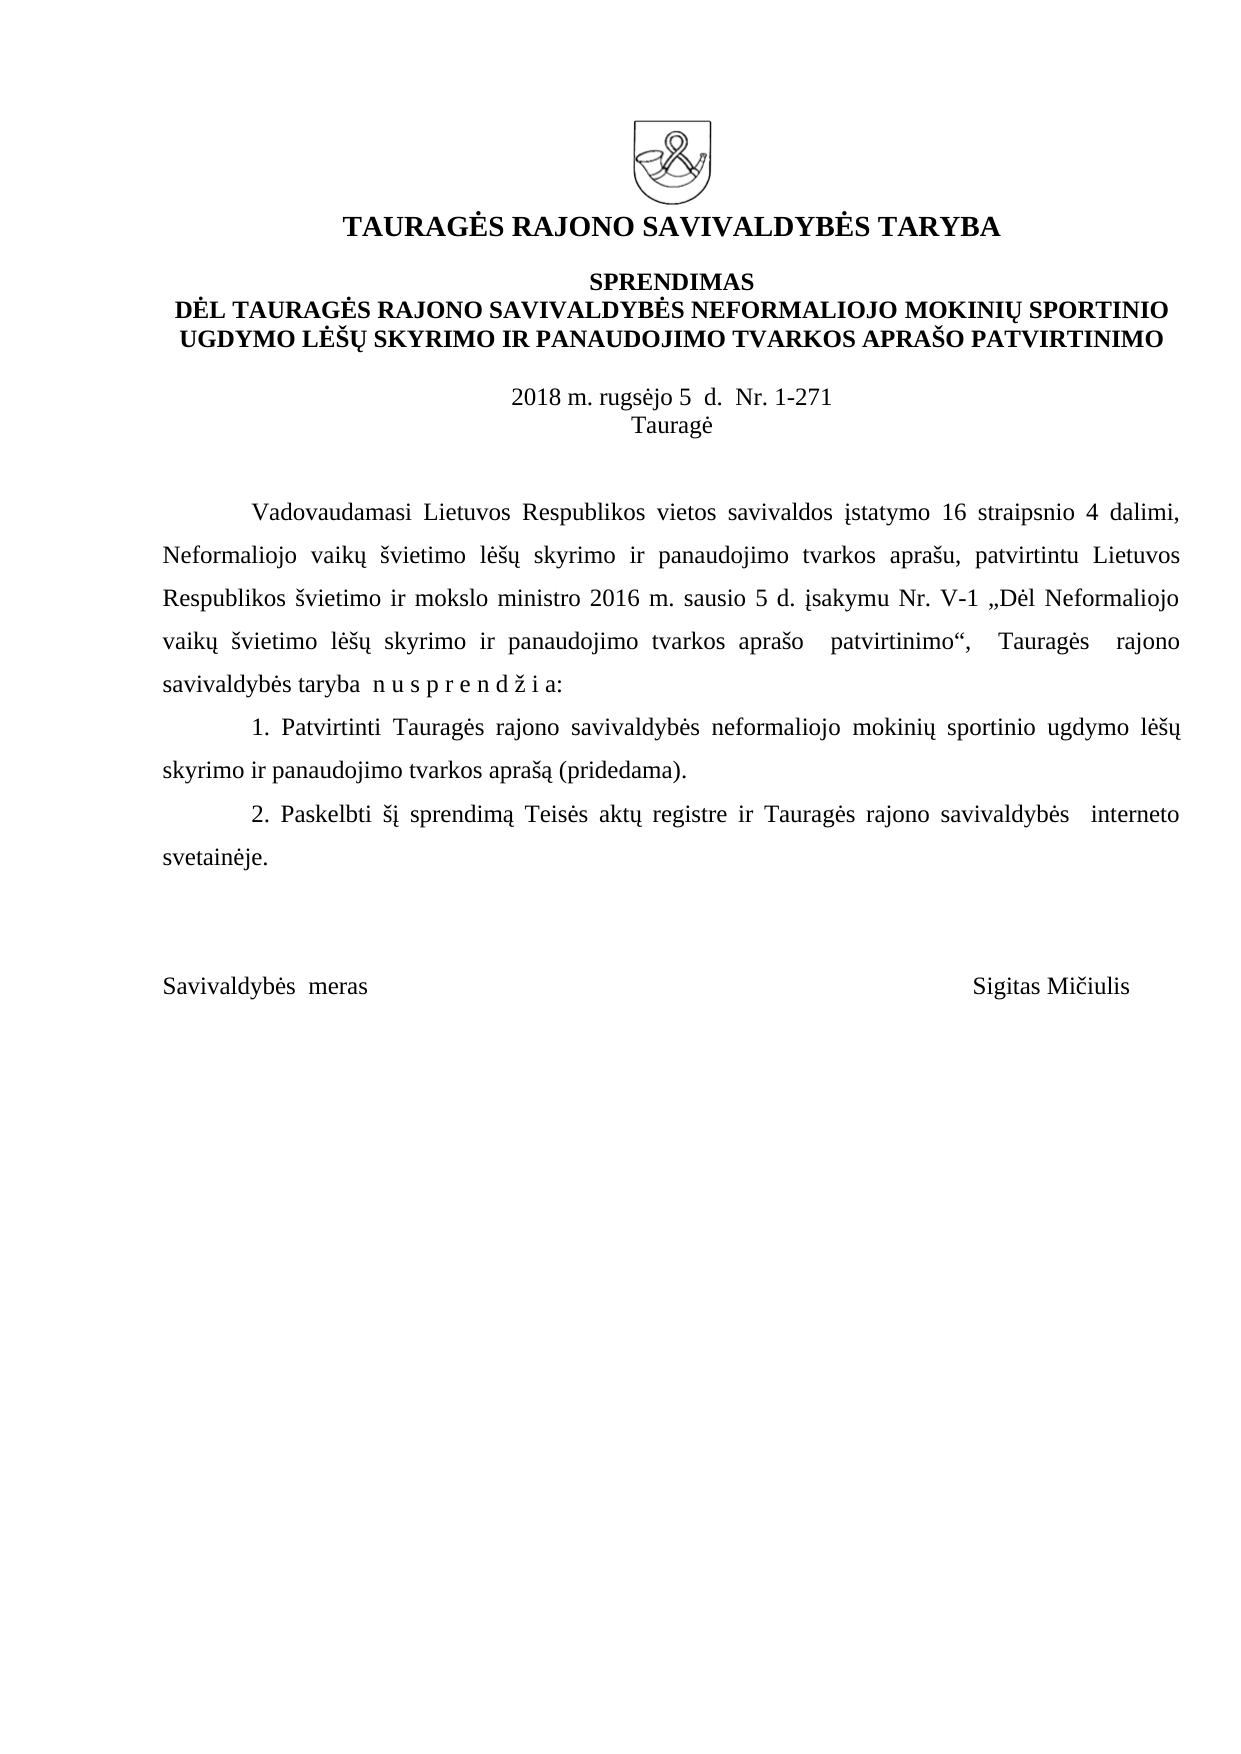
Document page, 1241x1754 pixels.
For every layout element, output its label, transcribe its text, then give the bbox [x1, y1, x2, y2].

text DĖL TAURAGĖS RAJONO SAVIVALDYBĖS NEFORMALIOJO MOKINIŲ SPORTINIO UGDYMO LĖŠŲ SKYRIMO IR PANAUDOJIMO TVARKOS APRAŠO PATVIRTINIMO [162, 296, 1181, 353]
text Vadovaudamasi Lietuvos Respublikos vietos savivaldos įstatymo 16 straipsnio 4 dalimi, Neformaliojo vaikų švietimo lėšų skyrimo ir panaudojimo tvarkos aprašu, patvirtintu Lietuvos Respublikos švietimo ir mokslo ministro 2016 m. sausio 5 d. įsakymu Nr. V-1 „Dėl Neformaliojo vaikų švietimo lėšų skyrimo ir panaudojimo tvarkos aprašo patvirtinimo“, Tauragės rajono savivaldybės taryba n u s p r e n d ž i a: [162, 497, 1181, 698]
text 2018 m. rugsėjo 5 d. Nr. 1-271 [162, 382, 1181, 411]
text 1. Patvirtinti Tauragės rajono savivaldybės neformaliojo mokinių sportinio ugdymo lėšų skyrimo ir panaudojimo tvarkos aprašą (pridedama). [162, 712, 1181, 784]
text Tauragė [162, 411, 1181, 439]
text TAURAGĖS RAJONO SAVIVALDYBĖS TARYBA [162, 209, 1181, 243]
text Savivaldybės meras Sigitas Mičiulis [162, 971, 1181, 1000]
text SPRENDIMAS [162, 267, 1181, 296]
text 2. Paskelbti šį sprendimą Teisės aktų registre ir Tauragės rajono savivaldybės interneto svetainėje. [162, 799, 1181, 871]
